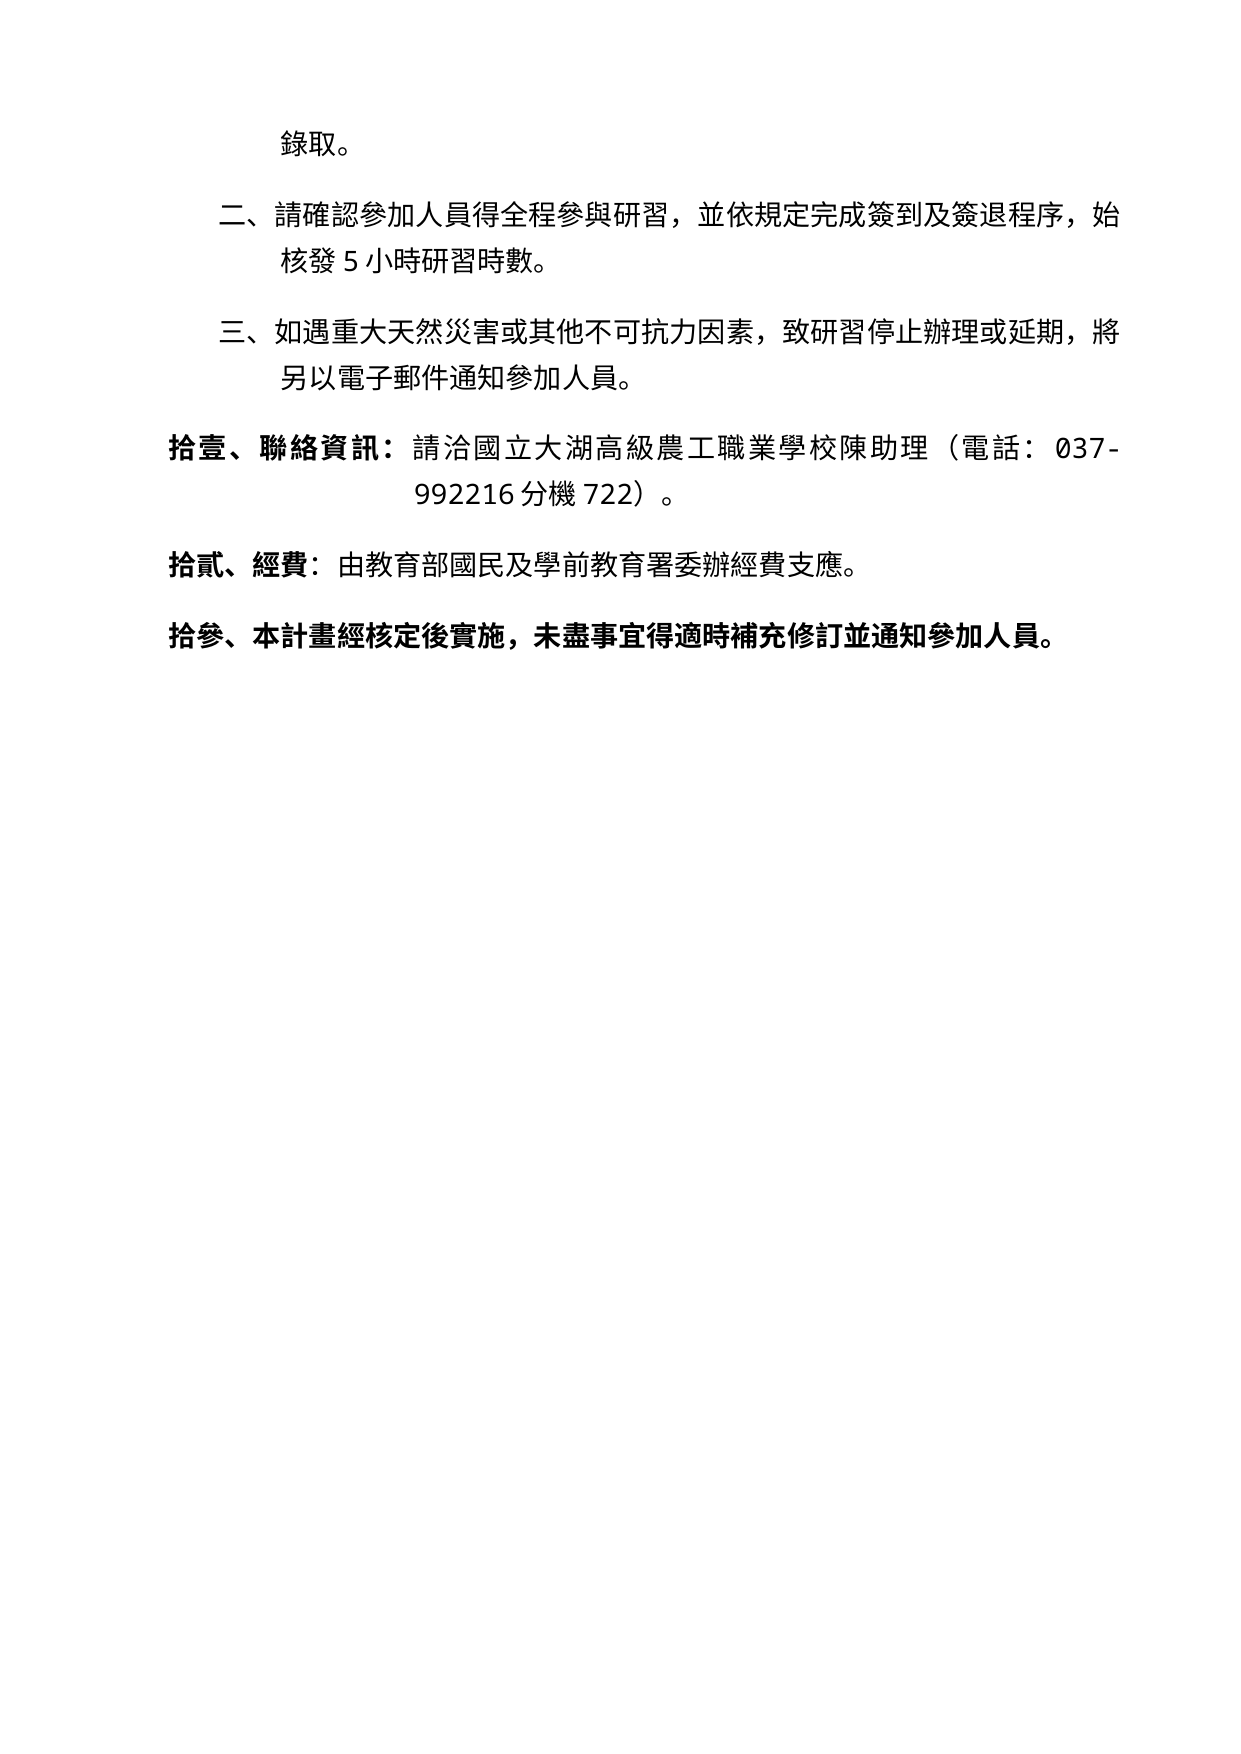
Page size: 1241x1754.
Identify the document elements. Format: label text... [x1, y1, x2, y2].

text 拾壹、聯絡資訊：請洽國立大湖高級農工職業學校陳助理（電話：037-992216分機722）。 [168, 422, 1122, 514]
text 三、如遇重大天然災害或其他不可抗力因素，致研習停止辦理或延期，將另以電子郵件通知參加人員。 [218, 306, 1122, 397]
text 拾貳、經費：由教育部國民及學前教育署委辦經費支應。 [168, 539, 1122, 585]
text 拾參、本計畫經核定後實施，未盡事宜得適時補充修訂並通知參加人員。 [168, 610, 1122, 656]
text 錄取。 [218, 118, 1122, 164]
text 二、請確認參加人員得全程參與研習，並依規定完成簽到及簽退程序，始核發5小時研習時數。 [218, 189, 1122, 281]
